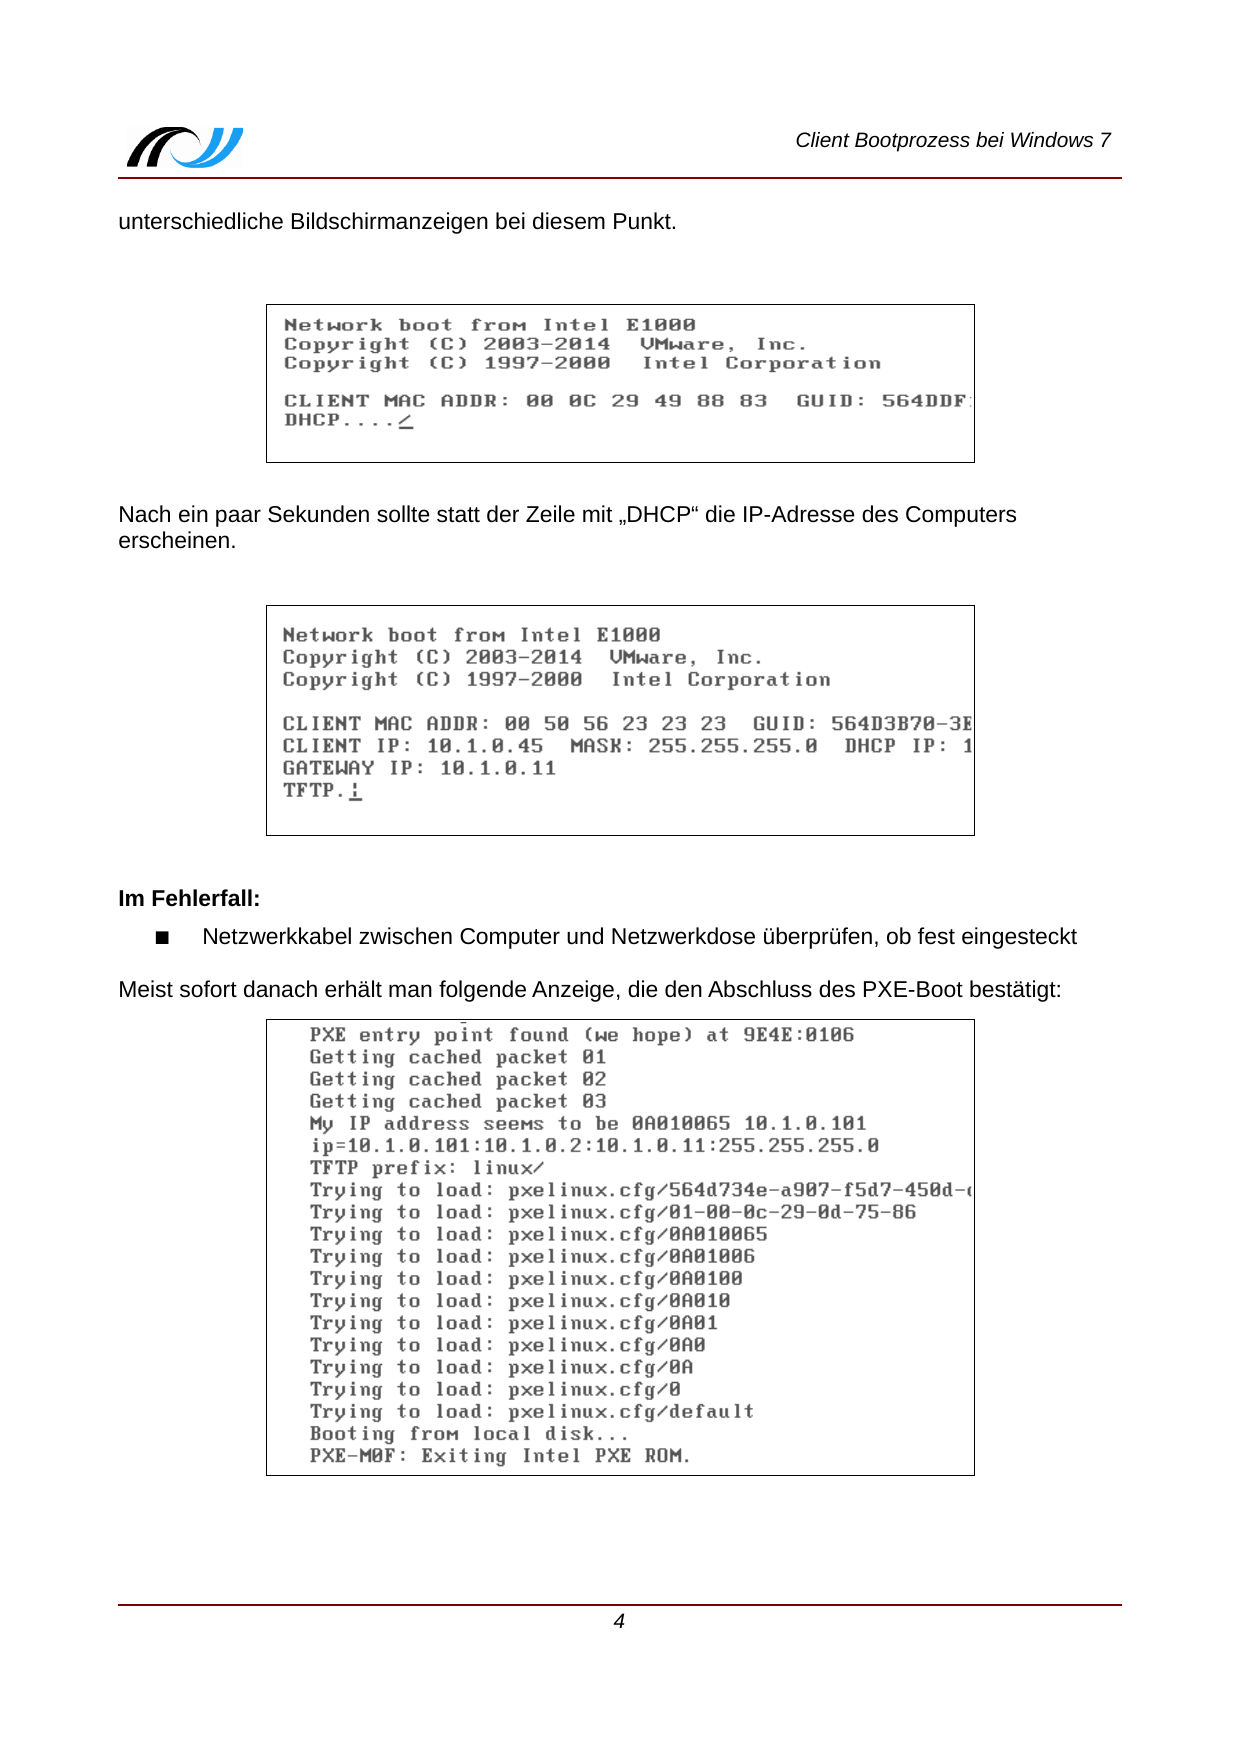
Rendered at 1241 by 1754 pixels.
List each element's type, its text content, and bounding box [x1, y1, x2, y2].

picture [268, 307, 972, 460]
text Meist sofort danach erhält man folgende Anzeige, die den Abschluss des PXE-Boot bestätigt: [118, 976, 1122, 1002]
subtitle Im Fehlerfall: [118, 885, 1122, 912]
text Nach ein paar Sekunden sollte statt der Zeile mit „DHCP“ die IP-Adresse des Computers erscheinen. [118, 501, 1122, 554]
list Netzwerkkabel zwischen Computer und Netzwerkdose überprüfen, ob fest eingesteckt [156, 923, 1122, 950]
picture [268, 1022, 972, 1472]
text unterschiedliche Bildschirmanzeigen bei diesem Punkt. [118, 208, 1122, 235]
picture [268, 607, 972, 833]
picture [127, 127, 243, 168]
